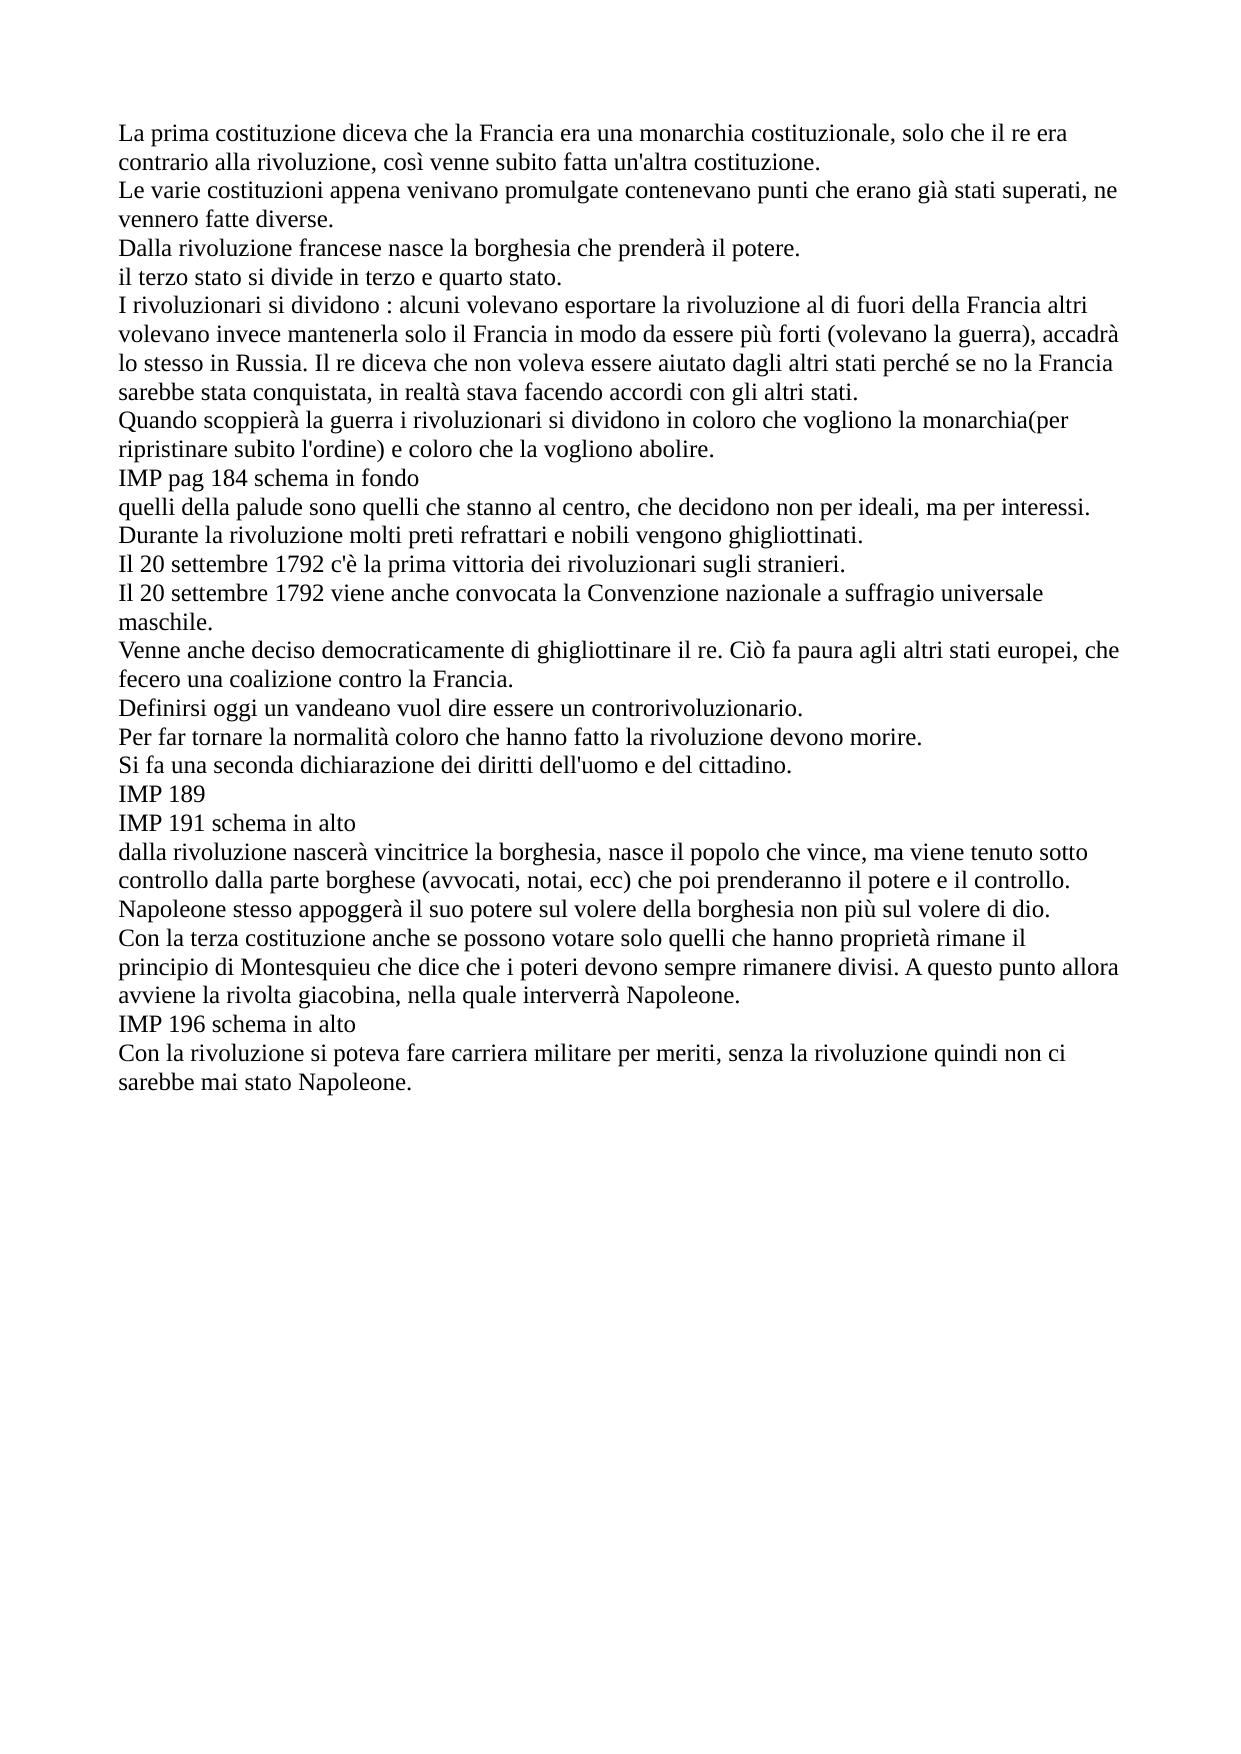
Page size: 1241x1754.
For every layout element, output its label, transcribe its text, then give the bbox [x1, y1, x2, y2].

text Dalla rivoluzione francese nasce la borghesia che prenderà il potere. [118, 233, 1122, 262]
text il terzo stato si divide in terzo e quarto stato. [118, 262, 1122, 291]
text Con la rivoluzione si poteva fare carriera militare per meriti, senza la rivoluzione quindi non ci sarebbe mai stato Napoleone. [118, 1038, 1122, 1096]
text Il 20 settembre 1792 viene anche convocata la Convenzione nazionale a suffragio universale maschile. [118, 578, 1122, 636]
text Durante la rivoluzione molti preti refrattari e nobili vengono ghigliottinati. [118, 521, 1122, 549]
text IMP 189 [118, 779, 1122, 808]
text Napoleone stesso appoggerà il suo potere sul volere della borghesia non più sul volere di dio. [118, 894, 1122, 923]
text La prima costituzione diceva che la Francia era una monarchia costituzionale, solo che il re era contrario alla rivoluzione, così venne subito fatta un'altra costituzione. [118, 118, 1122, 176]
text Per far tornare la normalità coloro che hanno fatto la rivoluzione devono morire. [118, 722, 1122, 751]
text I rivoluzionari si dividono : alcuni volevano esportare la rivoluzione al di fuori della Francia altri volevano invece mantenerla solo il Francia in modo da essere più forti (volevano la guerra), accadrà lo stesso in Russia. Il re diceva che non voleva essere aiutato dagli altri stati perché se no la Francia sarebbe stata conquistata, in realtà stava facendo accordi con gli altri stati. [118, 291, 1122, 406]
text IMP 196 schema in alto [118, 1009, 1122, 1038]
text Quando scoppierà la guerra i rivoluzionari si dividono in coloro che vogliono la monarchia(per ripristinare subito l'ordine) e coloro che la vogliono abolire. [118, 406, 1122, 463]
text Con la terza costituzione anche se possono votare solo quelli che hanno proprietà rimane il principio di Montesquieu che dice che i poteri devono sempre rimanere divisi. A questo punto allora avviene la rivolta giacobina, nella quale interverrà Napoleone. [118, 923, 1122, 1009]
text IMP 191 schema in alto [118, 808, 1122, 837]
text Le varie costituzioni appena venivano promulgate contenevano punti che erano già stati superati, ne vennero fatte diverse. [118, 176, 1122, 233]
text IMP pag 184 schema in fondo [118, 463, 1122, 492]
text Venne anche deciso democraticamente di ghigliottinare il re. Ciò fa paura agli altri stati europei, che fecero una coalizione contro la Francia. [118, 636, 1122, 693]
text Il 20 settembre 1792 c'è la prima vittoria dei rivoluzionari sugli stranieri. [118, 549, 1122, 578]
text quelli della palude sono quelli che stanno al centro, che decidono non per ideali, ma per interessi. [118, 492, 1122, 521]
text dalla rivoluzione nascerà vincitrice la borghesia, nasce il popolo che vince, ma viene tenuto sotto controllo dalla parte borghese (avvocati, notai, ecc) che poi prenderanno il potere e il controllo. [118, 837, 1122, 894]
text Si fa una seconda dichiarazione dei diritti dell'uomo e del cittadino. [118, 751, 1122, 779]
text Definirsi oggi un vandeano vuol dire essere un controrivoluzionario. [118, 693, 1122, 722]
